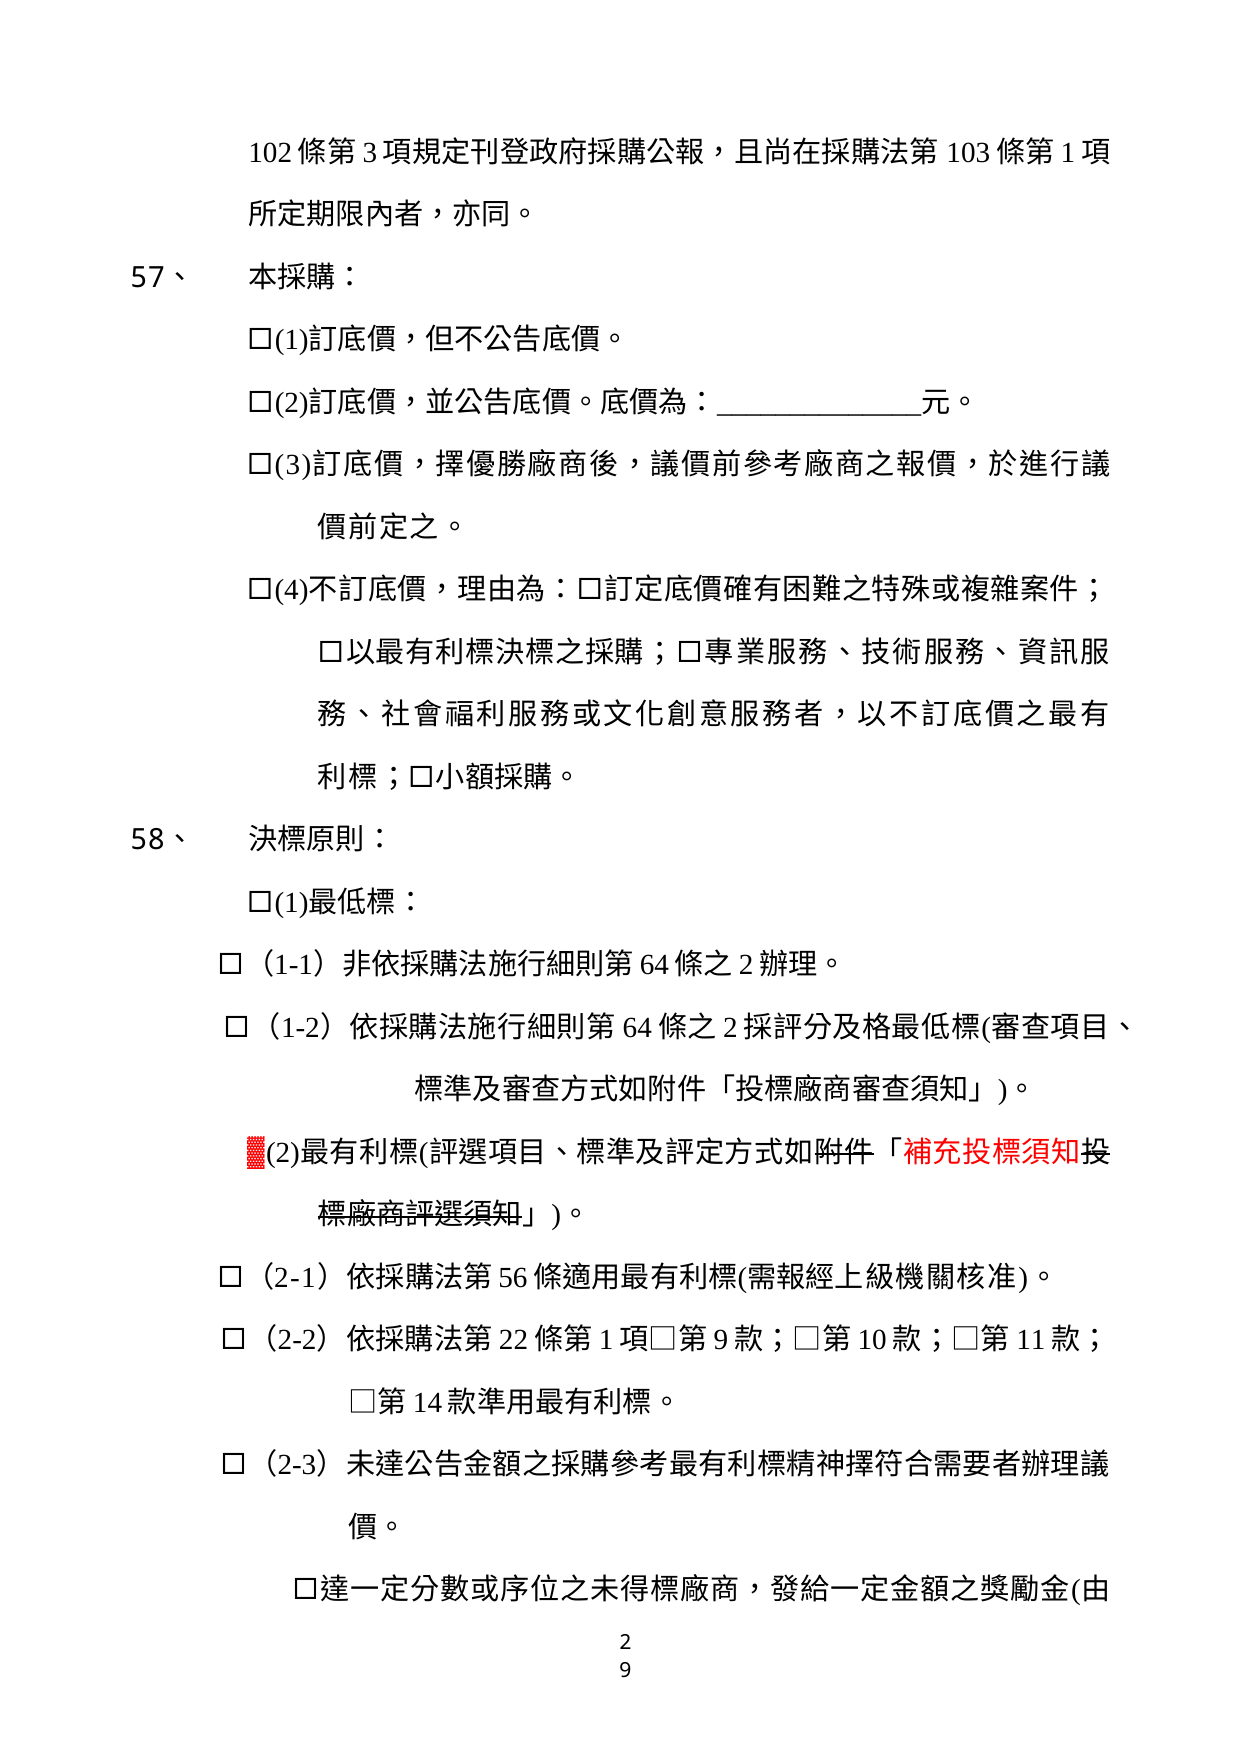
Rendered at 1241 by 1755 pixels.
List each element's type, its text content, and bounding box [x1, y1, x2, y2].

text （1-1）非依採購法施行細則第64條之2辦理。 [130, 920, 1110, 983]
text (2)訂底價，並公告底價。底價為：______________元。 [247, 358, 1110, 420]
text 達一定分數或序位之未得標廠商，發給一定金額之獎勵金(由 [292, 1545, 1110, 1608]
list 本採購： [130, 233, 1110, 295]
list 102條第3項規定刊登政府採購公報，且尚在採購法第103條第1項所定期限內者，亦同。 [130, 108, 1110, 233]
text (1)訂底價，但不公告底價。 [247, 295, 1110, 358]
text （2-3）未達公告金額之採購參考最有利標精神擇符合需要者辦理議價。 [130, 1420, 1110, 1545]
text （2-1）依採購法第56條適用最有利標(需報經上級機關核准)。 [130, 1233, 1155, 1295]
text ▓(2)最有利標(評選項目、標準及評定方式如附件「補充投標須知投標廠商評選須知」)。 [247, 1108, 1110, 1233]
list 決標原則： [130, 795, 1110, 858]
text (3)訂底價，擇優勝廠商後，議價前參考廠商之報價，於進行議價前定之。 [247, 420, 1110, 545]
text (4)不訂底價，理由為：訂定底價確有困難之特殊或複雜案件；以最有利標決標之採購；專業服務、技術服務、資訊服務、社會福利服務或文化創意服務者，以不訂底價之最有利標；小額採購。 [247, 545, 1110, 795]
text (1)最低標： [247, 858, 1110, 920]
text （2-2）依採購法第22條第1項□第9款；□第10款；□第11款；□第14款準用最有利標。 [130, 1295, 1110, 1420]
text （1-2）依採購法施行細則第64條之2採評分及格最低標(審查項目、標準及審查方式如附件「投標廠商審查須知」)。 [130, 983, 1110, 1108]
